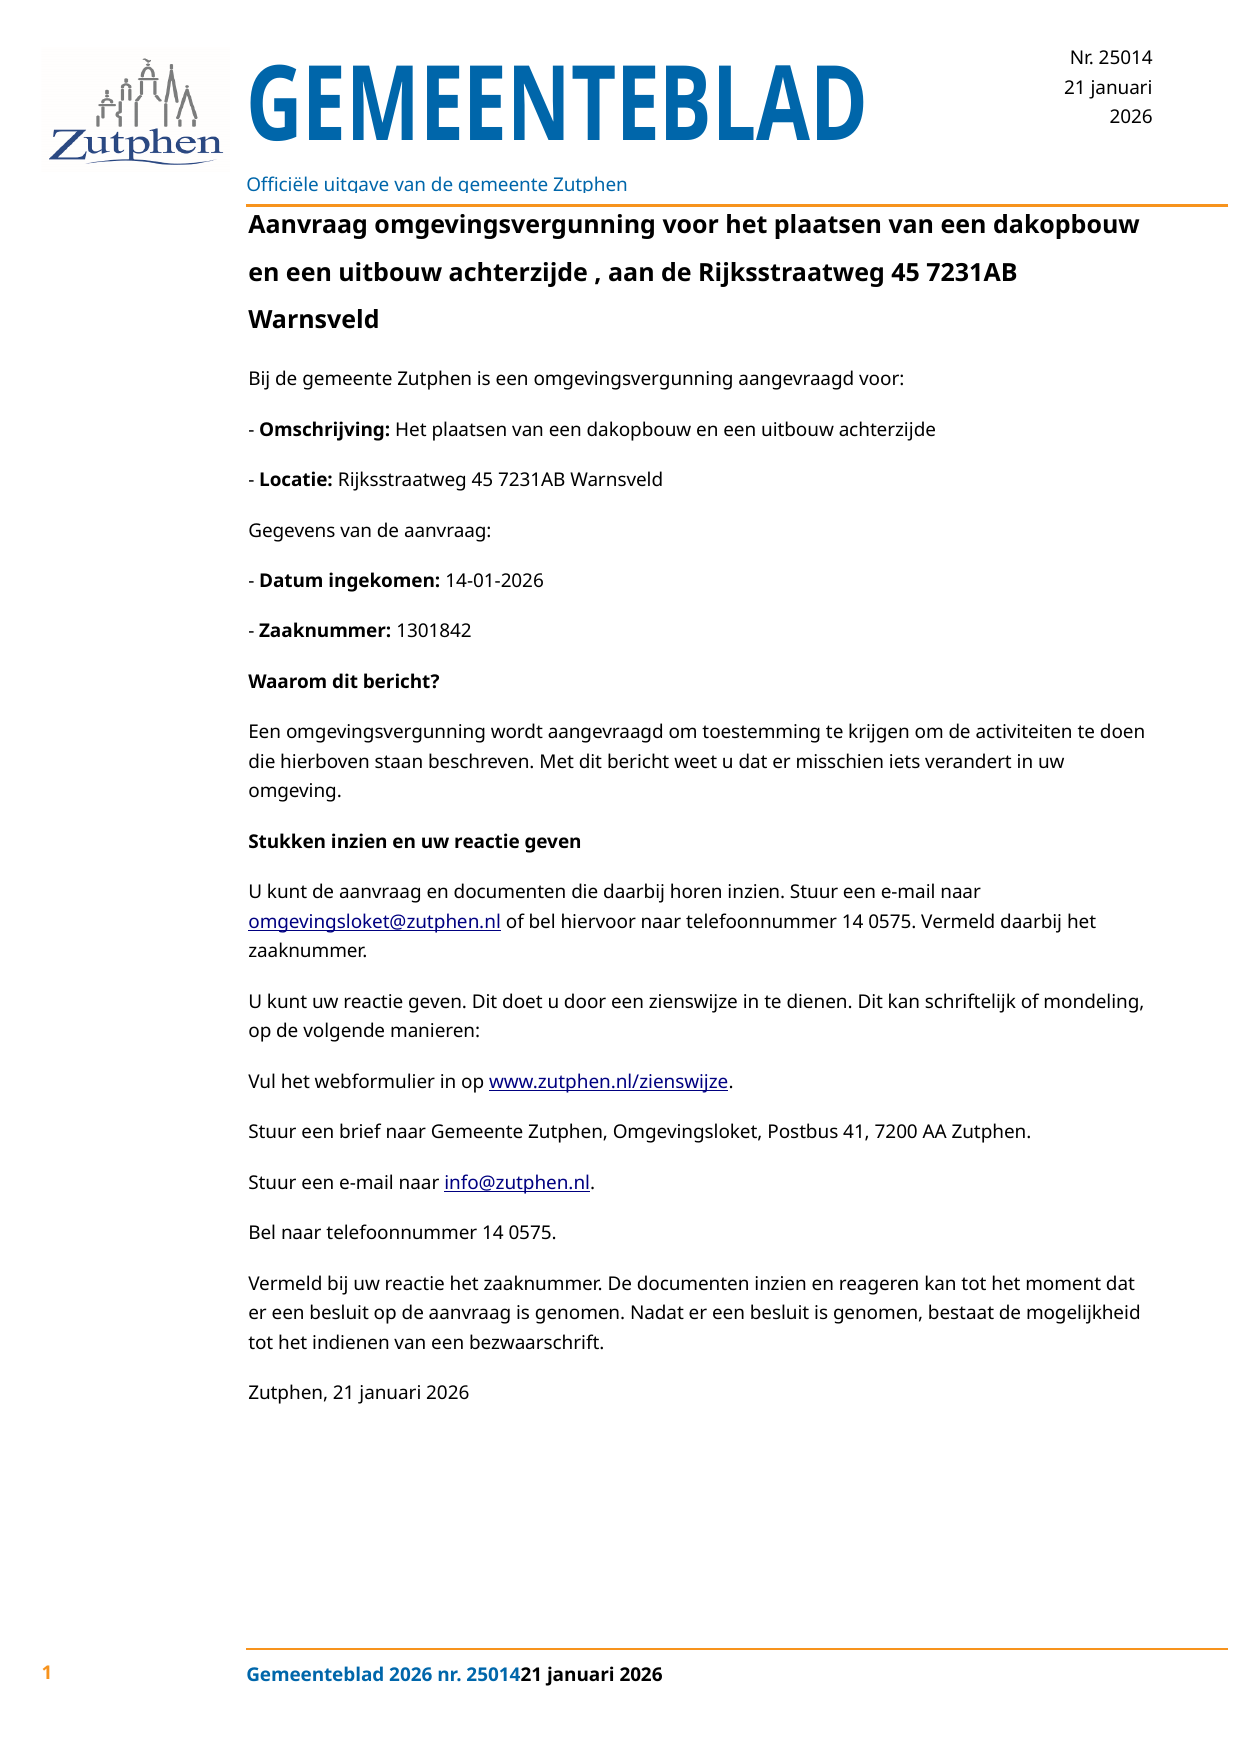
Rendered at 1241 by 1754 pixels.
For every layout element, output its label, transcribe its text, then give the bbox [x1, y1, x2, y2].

text Zutphen, 21 januari 2026 [248, 1379, 1152, 1405]
text U kunt de aanvraag en documenten die daarbij horen inzien. Stuur een e-mail naar omgevingsloket@zutphen.nl of bel hiervoor naar telefoonnummer 14 0575. Vermeld daarbij het zaaknummer. [248, 878, 1152, 963]
text Stukken inzien en uw reactie geven [248, 828, 1152, 854]
picture [41, 47, 231, 172]
text - Omschrijving: Het plaatsen van een dakopbouw en een uitbouw achterzijde [248, 416, 1152, 442]
text Stuur een e-mail naar info@zutphen.nl. [248, 1169, 1152, 1194]
text Vermeld bij uw reactie het zaaknummer. De documenten inzien en reageren kan tot het moment dat er een besluit op de aanvraag is genomen. Nadat er een besluit is genomen, bestaat de mogelijkheid tot het indienen van een bezwaarschrift. [248, 1270, 1152, 1354]
text - Zaaknummer: 1301842 [248, 618, 1152, 643]
text Bij de gemeente Zutphen is een omgevingsvergunning aangevraagd voor: [248, 366, 1152, 391]
text U kunt uw reactie geven. Dit doet u door een zienswijze in te dienen. Dit kan schriftelijk of mondeling, op de volgende manieren: [248, 988, 1152, 1043]
text Stuur een brief naar Gemeente Zutphen, Omgevingsloket, Postbus 41, 7200 AA Zutphen. [248, 1118, 1152, 1144]
text Aanvraag omgevingsvergunning voor het plaatsen van een dakopbouw en een uitbouw achterzijde , aan de Rijksstraatweg 45 7231AB Warnsveld [248, 207, 1152, 336]
text Bel naar telefoonnummer 14 0575. [248, 1219, 1152, 1245]
text Vul het webformulier in op www.zutphen.nl/zienswijze. [248, 1068, 1152, 1094]
text Waarom dit bericht? [248, 668, 1152, 694]
text - Locatie: Rijksstraatweg 45 7231AB Warnsveld [248, 466, 1152, 492]
text Een omgevingsvergunning wordt aangevraagd om toestemming te krijgen om de activiteiten te doen die hierboven staan beschreven. Met dit bericht weet u dat er misschien iets verandert in uw omgeving. [248, 718, 1152, 803]
text - Datum ingekomen: 14-01-2026 [248, 567, 1152, 593]
text Gegevens van de aanvraag: [248, 517, 1152, 542]
